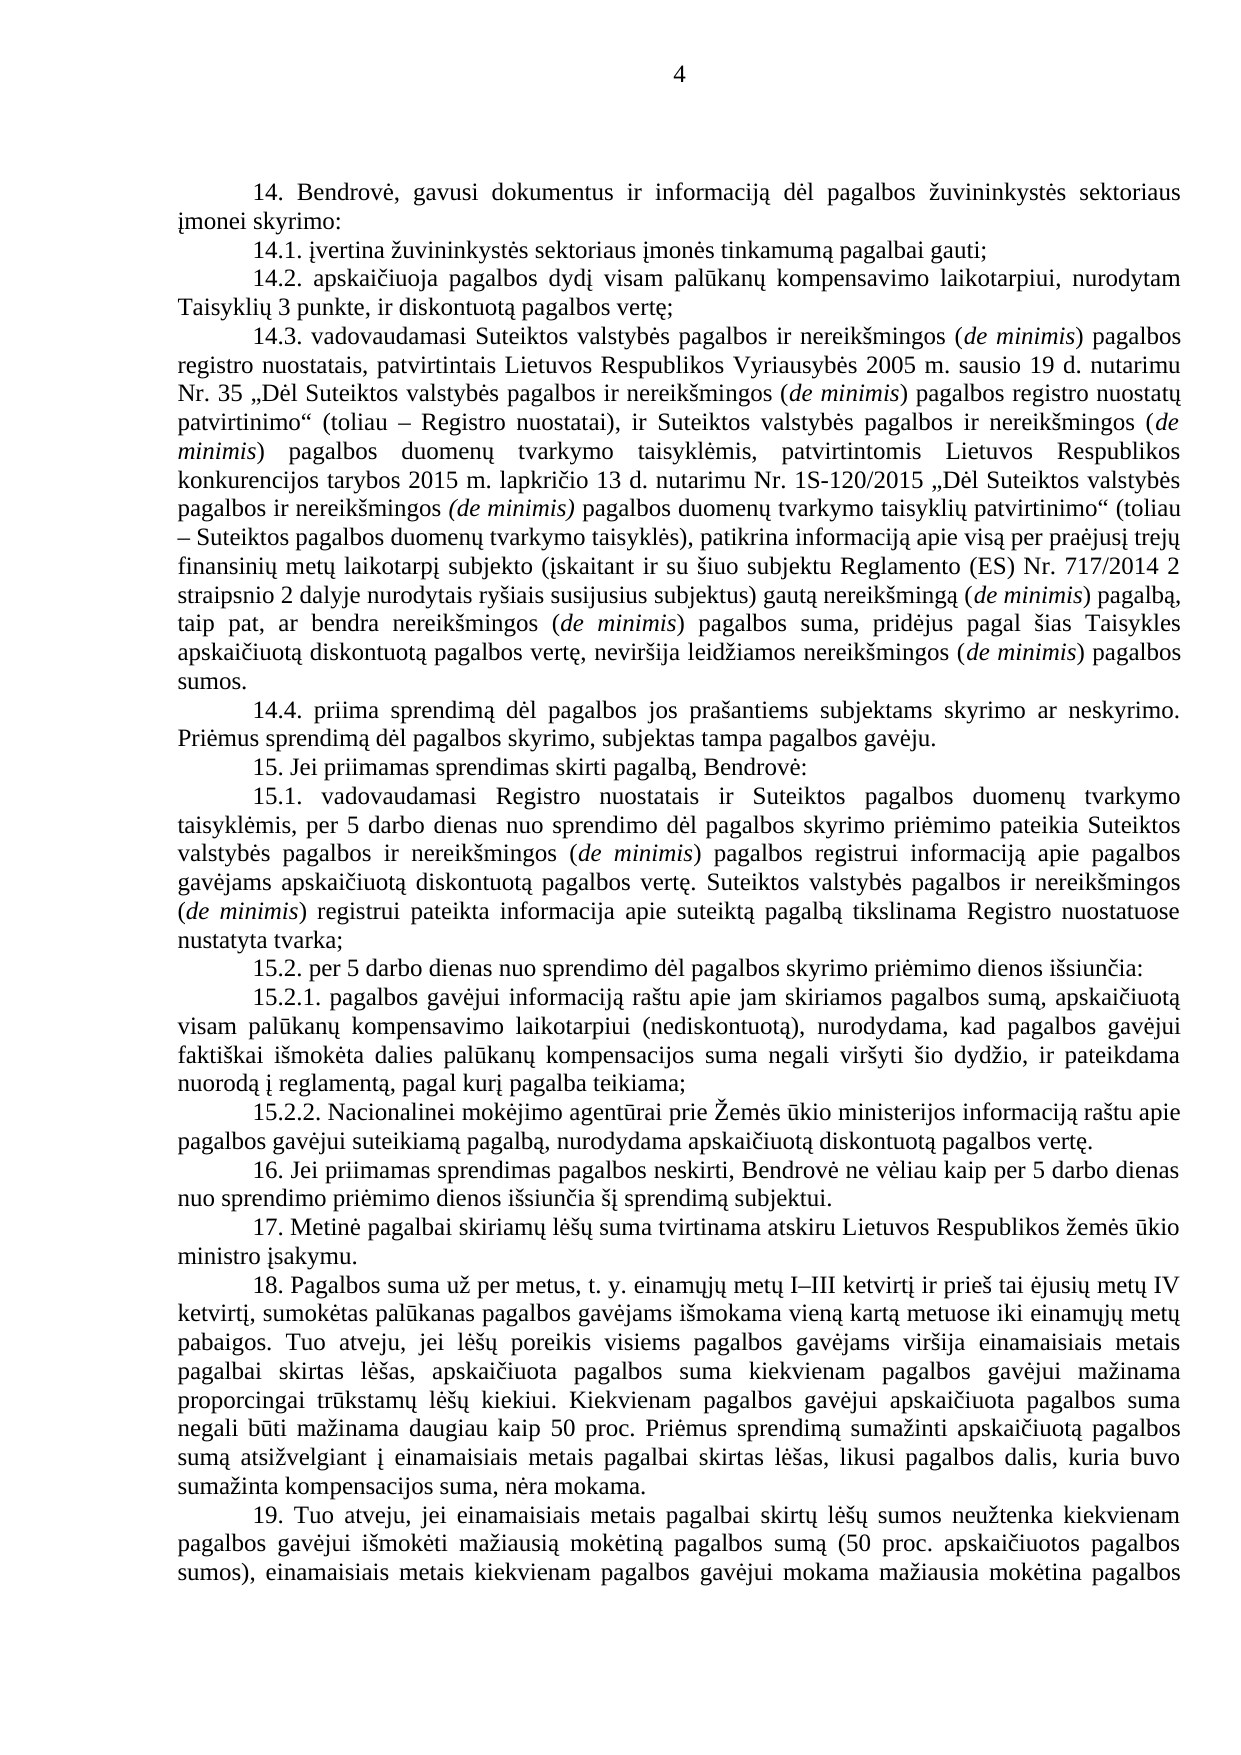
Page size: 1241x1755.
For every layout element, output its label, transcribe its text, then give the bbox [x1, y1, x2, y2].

text 14.4. priima sprendimą dėl pagalbos jos prašantiems subjektams skyrimo ar neskyrimo. Priėmus sprendimą dėl pagalbos skyrimo, subjektas tampa pagalbos gavėju. [177, 695, 1181, 752]
text 16. Jei priimamas sprendimas pagalbos neskirti, Bendrovė ne vėliau kaip per 5 darbo dienas nuo sprendimo priėmimo dienos išsiunčia šį sprendimą subjektui. [177, 1155, 1181, 1212]
text 15.2.2. Nacionalinei mokėjimo agentūrai prie Žemės ūkio ministerijos informaciją raštu apie pagalbos gavėjui suteikiamą pagalbą, nurodydama apskaičiuotą diskontuotą pagalbos vertę. [177, 1097, 1181, 1155]
text 15.1. vadovaudamasi Registro nuostatais ir Suteiktos pagalbos duomenų tvarkymo taisyklėmis, per 5 darbo dienas nuo sprendimo dėl pagalbos skyrimo priėmimo pateikia Suteiktos valstybės pagalbos ir nereikšmingos (de minimis) pagalbos registrui informaciją apie pagalbos gavėjams apskaičiuotą diskontuotą pagalbos vertę. Suteiktos valstybės pagalbos ir nereikšmingos (de minimis) registrui pateikta informacija apie suteiktą pagalbą tikslinama Registro nuostatuose nustatyta tvarka; [177, 781, 1181, 953]
text 15. Jei priimamas sprendimas skirti pagalbą, Bendrovė: [177, 752, 1181, 781]
text 18. Pagalbos suma už per metus, t. y. einamųjų metų I–III ketvirtį ir prieš tai ėjusių metų IV ketvirtį, sumokėtas palūkanas pagalbos gavėjams išmokama vieną kartą metuose iki einamųjų metų pabaigos. Tuo atveju, jei lėšų poreikis visiems pagalbos gavėjams viršija einamaisiais metais pagalbai skirtas lėšas, apskaičiuota pagalbos suma kiekvienam pagalbos gavėjui mažinama proporcingai trūkstamų lėšų kiekiui. Kiekvienam pagalbos gavėjui apskaičiuota pagalbos suma negali būti mažinama daugiau kaip 50 proc. Priėmus sprendimą sumažinti apskaičiuotą pagalbos sumą atsižvelgiant į einamaisiais metais pagalbai skirtas lėšas, likusi pagalbos dalis, kuria buvo sumažinta kompensacijos suma, nėra mokama. [177, 1270, 1181, 1500]
text 17. Metinė pagalbai skiriamų lėšų suma tvirtinama atskiru Lietuvos Respublikos žemės ūkio ministro įsakymu. [177, 1212, 1181, 1270]
text 19. Tuo atveju, jei einamaisiais metais pagalbai skirtų lėšų sumos neužtenka kiekvienam pagalbos gavėjui išmokėti mažiausią mokėtiną pagalbos sumą (50 proc. apskaičiuotos pagalbos sumos), einamaisiais metais kiekvienam pagalbos gavėjui mokama mažiausia mokėtina pagalbos [177, 1500, 1181, 1586]
text 15.2. per 5 darbo dienas nuo sprendimo dėl pagalbos skyrimo priėmimo dienos išsiunčia: [177, 953, 1181, 982]
text 14. Bendrovė, gavusi dokumentus ir informaciją dėl pagalbos žuvininkystės sektoriaus įmonei skyrimo: [177, 177, 1181, 235]
text 15.2.1. pagalbos gavėjui informaciją raštu apie jam skiriamos pagalbos sumą, apskaičiuotą visam palūkanų kompensavimo laikotarpiui (nediskontuotą), nurodydama, kad pagalbos gavėjui faktiškai išmokėta dalies palūkanų kompensacijos suma negali viršyti šio dydžio, ir pateikdama nuorodą į reglamentą, pagal kurį pagalba teikiama; [177, 982, 1181, 1097]
text 14.2. apskaičiuoja pagalbos dydį visam palūkanų kompensavimo laikotarpiui, nurodytam Taisyklių 3 punkte, ir diskontuotą pagalbos vertę; [177, 263, 1181, 321]
text 14.3. vadovaudamasi Suteiktos valstybės pagalbos ir nereikšmingos (de minimis) pagalbos registro nuostatais, patvirtintais Lietuvos Respublikos Vyriausybės 2005 m. sausio 19 d. nutarimu Nr. 35 „Dėl Suteiktos valstybės pagalbos ir nereikšmingos (de minimis) pagalbos registro nuostatų patvirtinimo“ (toliau – Registro nuostatai), ir Suteiktos valstybės pagalbos ir nereikšmingos (de minimis) pagalbos duomenų tvarkymo taisyklėmis, patvirtintomis Lietuvos Respublikos konkurencijos tarybos 2015 m. lapkričio 13 d. nutarimu Nr. 1S-120/2015 „Dėl Suteiktos valstybės pagalbos ir nereikšmingos (de minimis) pagalbos duomenų tvarkymo taisyklių patvirtinimo“ (toliau – Suteiktos pagalbos duomenų tvarkymo taisyklės), patikrina informaciją apie visą per praėjusį trejų finansinių metų laikotarpį subjekto (įskaitant ir su šiuo subjektu Reglamento (ES) Nr. 717/2014 2 straipsnio 2 dalyje nurodytais ryšiais susijusius subjektus) gautą nereikšmingą (de minimis) pagalbą, taip pat, ar bendra nereikšmingos (de minimis) pagalbos suma, pridėjus pagal šias Taisykles apskaičiuotą diskontuotą pagalbos vertę, neviršija leidžiamos nereikšmingos (de minimis) pagalbos sumos. [177, 321, 1181, 695]
text 14.1. įvertina žuvininkystės sektoriaus įmonės tinkamumą pagalbai gauti; [177, 235, 1181, 263]
